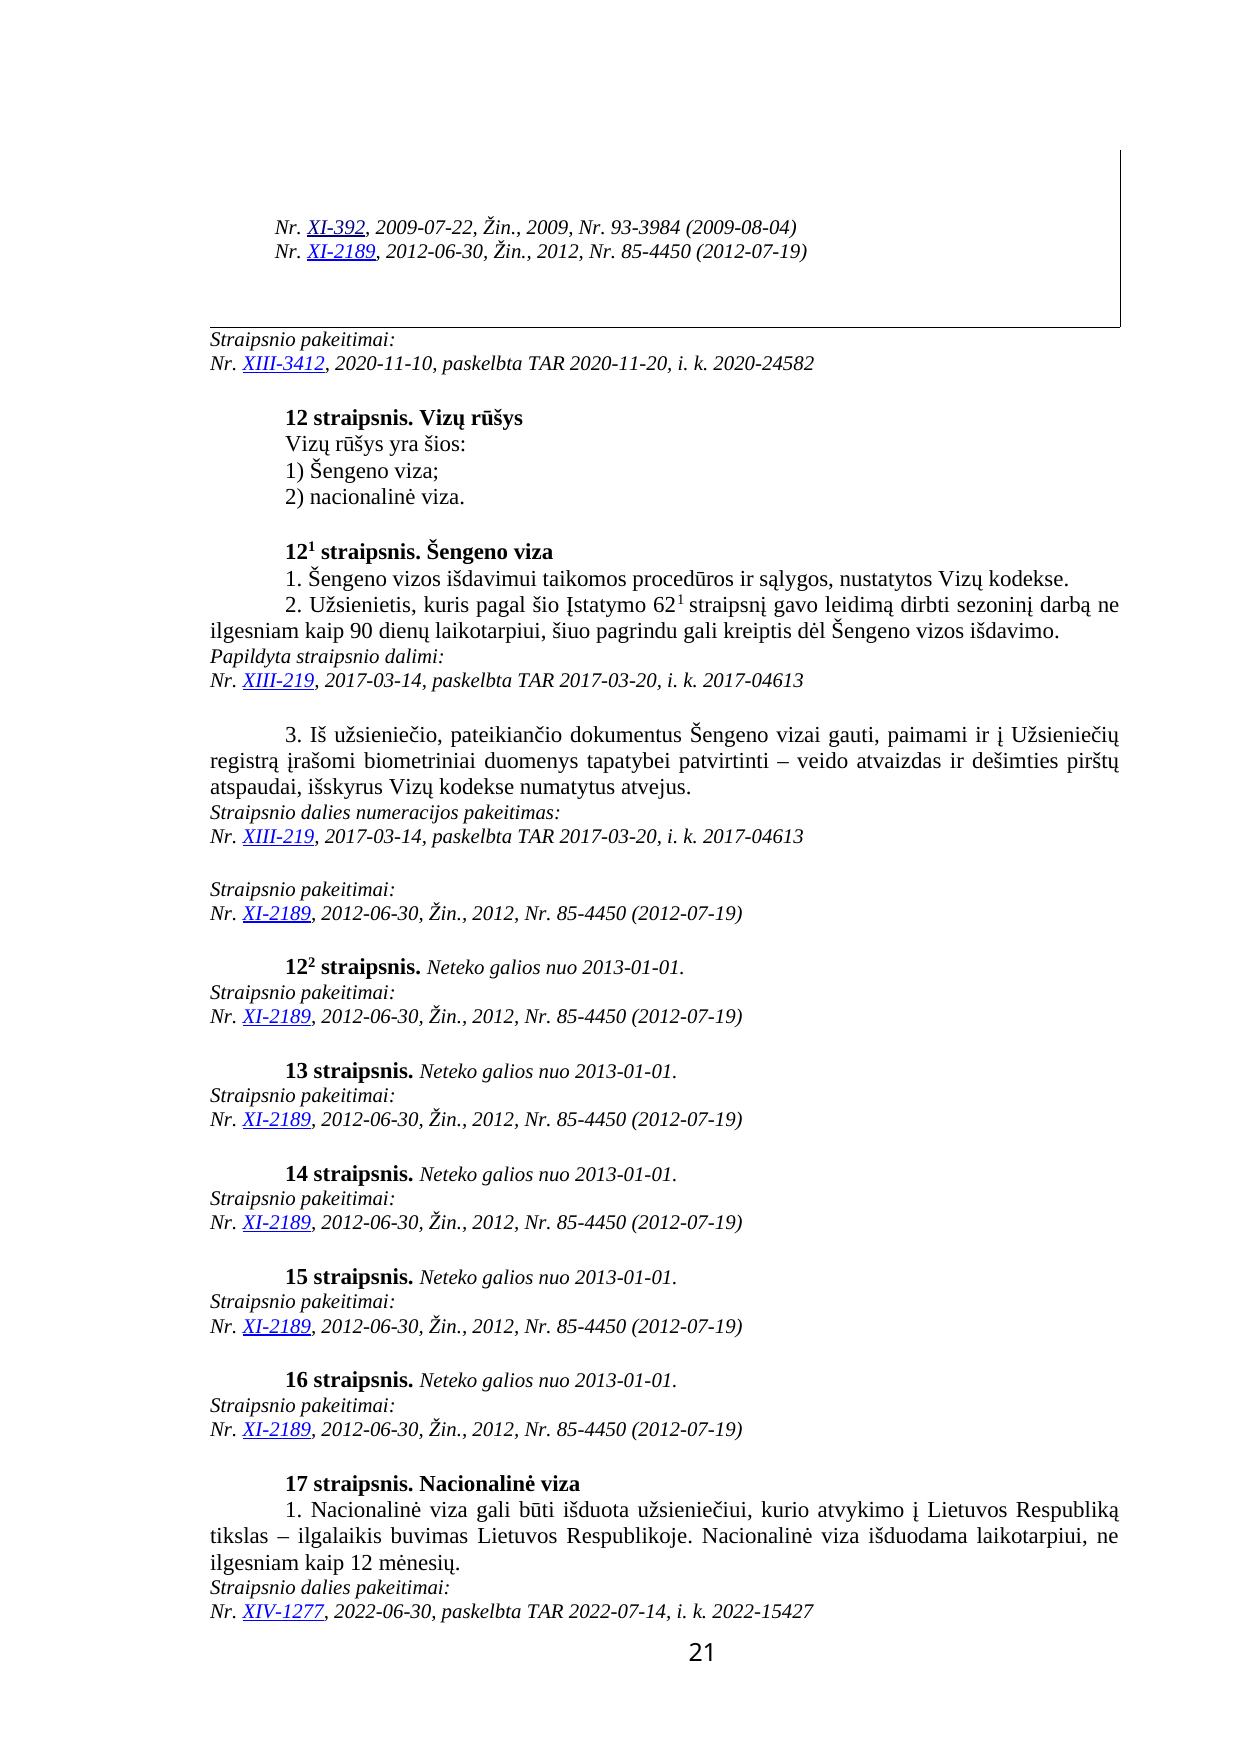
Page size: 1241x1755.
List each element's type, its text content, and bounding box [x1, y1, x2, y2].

text Nr. XI-2189, 2012-06-30, Žin., 2012, Nr. 85-4450 (2012-07-19) [210, 1004, 1120, 1028]
text 2) nacionalinė viza. [210, 483, 1120, 509]
text 12 straipsnis. Vizų rūšys [210, 404, 1120, 431]
text 16 straipsnis. Neteko galios nuo 2013-01-01. [210, 1366, 1120, 1393]
text 17 straipsnis. Nacionalinė viza [210, 1469, 1120, 1496]
text Straipsnio pakeitimai: [210, 980, 1120, 1004]
text Straipsnio pakeitimai: [210, 1289, 1120, 1313]
text Straipsnio pakeitimai: [210, 1083, 1120, 1107]
text Nr. XI-2189, 2012-06-30, Žin., 2012, Nr. 85-4450 (2012-07-19) [210, 239, 1120, 327]
text Nr. XIII-219, 2017-03-14, paskelbta TAR 2017-03-20, i. k. 2017-04613 [210, 668, 1120, 692]
text 121 straipsnis. Šengeno viza [210, 538, 1120, 565]
text Straipsnio dalies pakeitimai: [210, 1575, 1120, 1599]
text 2. Užsienietis, kuris pagal šio Įstatymo 621 straipsnį gavo leidimą dirbti sezoninį darbą ne ilgesniam kaip 90 dienų laikotarpiui, šiuo pagrindu gali kreiptis dėl Šengeno vizos išdavimo. [210, 591, 1120, 644]
text 3. Iš užsieniečio, pateikiančio dokumentus Šengeno vizai gauti, paimami ir į Užsieniečių registrą įrašomi biometriniai duomenys tapatybei patvirtinti – veido atvaizdas ir dešimties pirštų atspaudai, išskyrus Vizų kodekse numatytus atvejus. [210, 721, 1120, 800]
text 1) Šengeno viza; [210, 457, 1120, 483]
text Nr. XI-392, 2009-07-22, Žin., 2009, Nr. 93-3984 (2009-08-04) [210, 150, 1120, 239]
text Straipsnio pakeitimai: [210, 1186, 1120, 1210]
text 15 straipsnis. Neteko galios nuo 2013-01-01. [210, 1263, 1120, 1289]
text Nr. XIV-1277, 2022-06-30, paskelbta TAR 2022-07-14, i. k. 2022-15427 [210, 1599, 1120, 1623]
text Straipsnio pakeitimai: [210, 877, 1120, 901]
text Papildyta straipsnio dalimi: [210, 644, 1120, 668]
text Straipsnio pakeitimai: [210, 1393, 1120, 1417]
text Nr. XI-2189, 2012-06-30, Žin., 2012, Nr. 85-4450 (2012-07-19) [210, 1417, 1120, 1441]
text Nr. XI-2189, 2012-06-30, Žin., 2012, Nr. 85-4450 (2012-07-19) [210, 901, 1120, 925]
text 1. Šengeno vizos išdavimui taikomos procedūros ir sąlygos, nustatytos Vizų kodekse. [210, 565, 1120, 591]
text Nr. XI-2189, 2012-06-30, Žin., 2012, Nr. 85-4450 (2012-07-19) [210, 1107, 1120, 1131]
text Straipsnio dalies numeracijos pakeitimas: [210, 800, 1120, 824]
text Nr. XI-2189, 2012-06-30, Žin., 2012, Nr. 85-4450 (2012-07-19) [210, 1313, 1120, 1338]
text Nr. XIII-219, 2017-03-14, paskelbta TAR 2017-03-20, i. k. 2017-04613 [210, 824, 1120, 848]
text Nr. XIII-3412, 2020-11-10, paskelbta TAR 2020-11-20, i. k. 2020-24582 [210, 351, 1120, 375]
text 14 straipsnis. Neteko galios nuo 2013-01-01. [210, 1160, 1120, 1186]
text Vizų rūšys yra šios: [210, 431, 1120, 457]
text Nr. XI-2189, 2012-06-30, Žin., 2012, Nr. 85-4450 (2012-07-19) [210, 1210, 1120, 1234]
text Straipsnio pakeitimai: [210, 327, 1120, 351]
text 1. Nacionalinė viza gali būti išduota užsieniečiui, kurio atvykimo į Lietuvos Respubliką tikslas – ilgalaikis buvimas Lietuvos Respublikoje. Nacionalinė viza išduodama laikotarpiui, ne ilgesniam kaip 12 mėnesių. [210, 1496, 1120, 1575]
text 122 straipsnis. Neteko galios nuo 2013-01-01. [210, 953, 1120, 980]
text 13 straipsnis. Neteko galios nuo 2013-01-01. [210, 1057, 1120, 1083]
